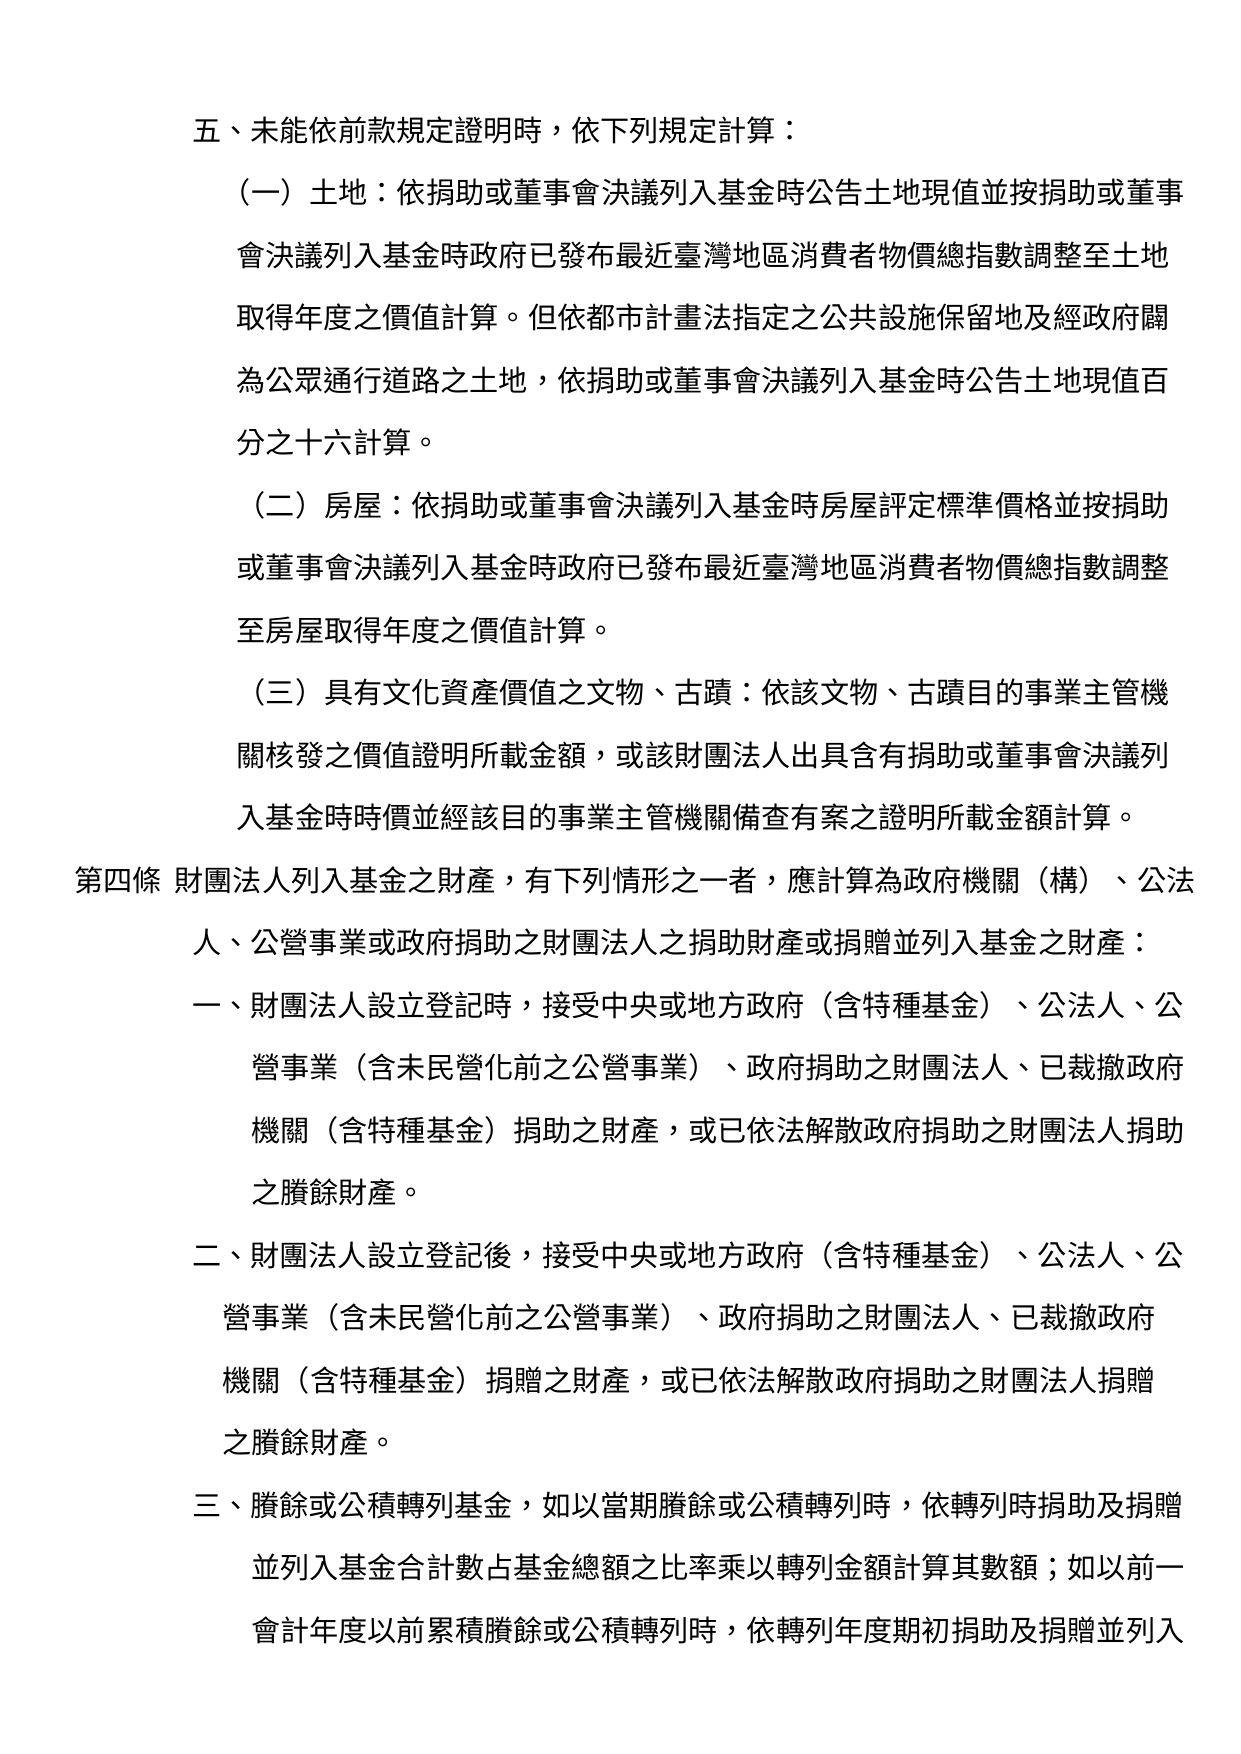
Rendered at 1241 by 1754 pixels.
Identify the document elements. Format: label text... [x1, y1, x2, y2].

text 三、賸餘或公積轉列基金，如以當期賸餘或公積轉列時，依轉列時捐助及捐贈並列入基金合計數占基金總額之比率乘以轉列金額計算其數額；如以前一會計年度以前累積賸餘或公積轉列時，依轉列年度期初捐助及捐贈並列入基金合計數占基金總額之比率乘以轉列金額計算其數額。但於本法施行前，已轉列之基金，依主管機關原計算方式認定。 [192, 1462, 1196, 1649]
text 之賸餘財產。 [192, 1399, 1196, 1462]
text 第四條 財團法人列入基金之財產，有下列情形之一者，應計算為政府機關（構）、公法人、公營事業或政府捐助之財團法人之捐助財產或捐贈並列入基金之財產： [74, 837, 1196, 962]
text 五、未能依前款規定證明時，依下列規定計算： [74, 87, 1196, 149]
text （三）具有文化資產價值之文物、古蹟：依該文物、古蹟目的事業主管機關核發之價值證明所載金額，或該財團法人出具含有捐助或董事會決議列入基金時時價並經該目的事業主管機關備查有案之證明所載金額計算。 [236, 649, 1196, 837]
text 二、財團法人設立登記後，接受中央或地方政府（含特種基金）、公法人、公 [192, 1212, 1196, 1274]
text （二）房屋：依捐助或董事會決議列入基金時房屋評定標準價格並按捐助或董事會決議列入基金時政府已發布最近臺灣地區消費者物價總指數調整至房屋取得年度之價值計算。 [236, 462, 1196, 649]
text 一、財團法人設立登記時，接受中央或地方政府（含特種基金）、公法人、公營事業（含未民營化前之公營事業）、政府捐助之財團法人、已裁撤政府機關（含特種基金）捐助之財產，或已依法解散政府捐助之財團法人捐助之賸餘財產。 [192, 962, 1196, 1212]
text （一）土地：依捐助或董事會決議列入基金時公告土地現值並按捐助或董事會決議列入基金時政府已發布最近臺灣地區消費者物價總指數調整至土地取得年度之價值計算。但依都市計畫法指定之公共設施保留地及經政府闢為公眾通行道路之土地，依捐助或董事會決議列入基金時公告土地現值百分之十六計算。 [222, 149, 1196, 462]
text 機關（含特種基金）捐贈之財產，或已依法解散政府捐助之財團法人捐贈 [192, 1337, 1196, 1399]
text 營事業（含未民營化前之公營事業）、政府捐助之財團法人、已裁撤政府 [192, 1274, 1196, 1337]
